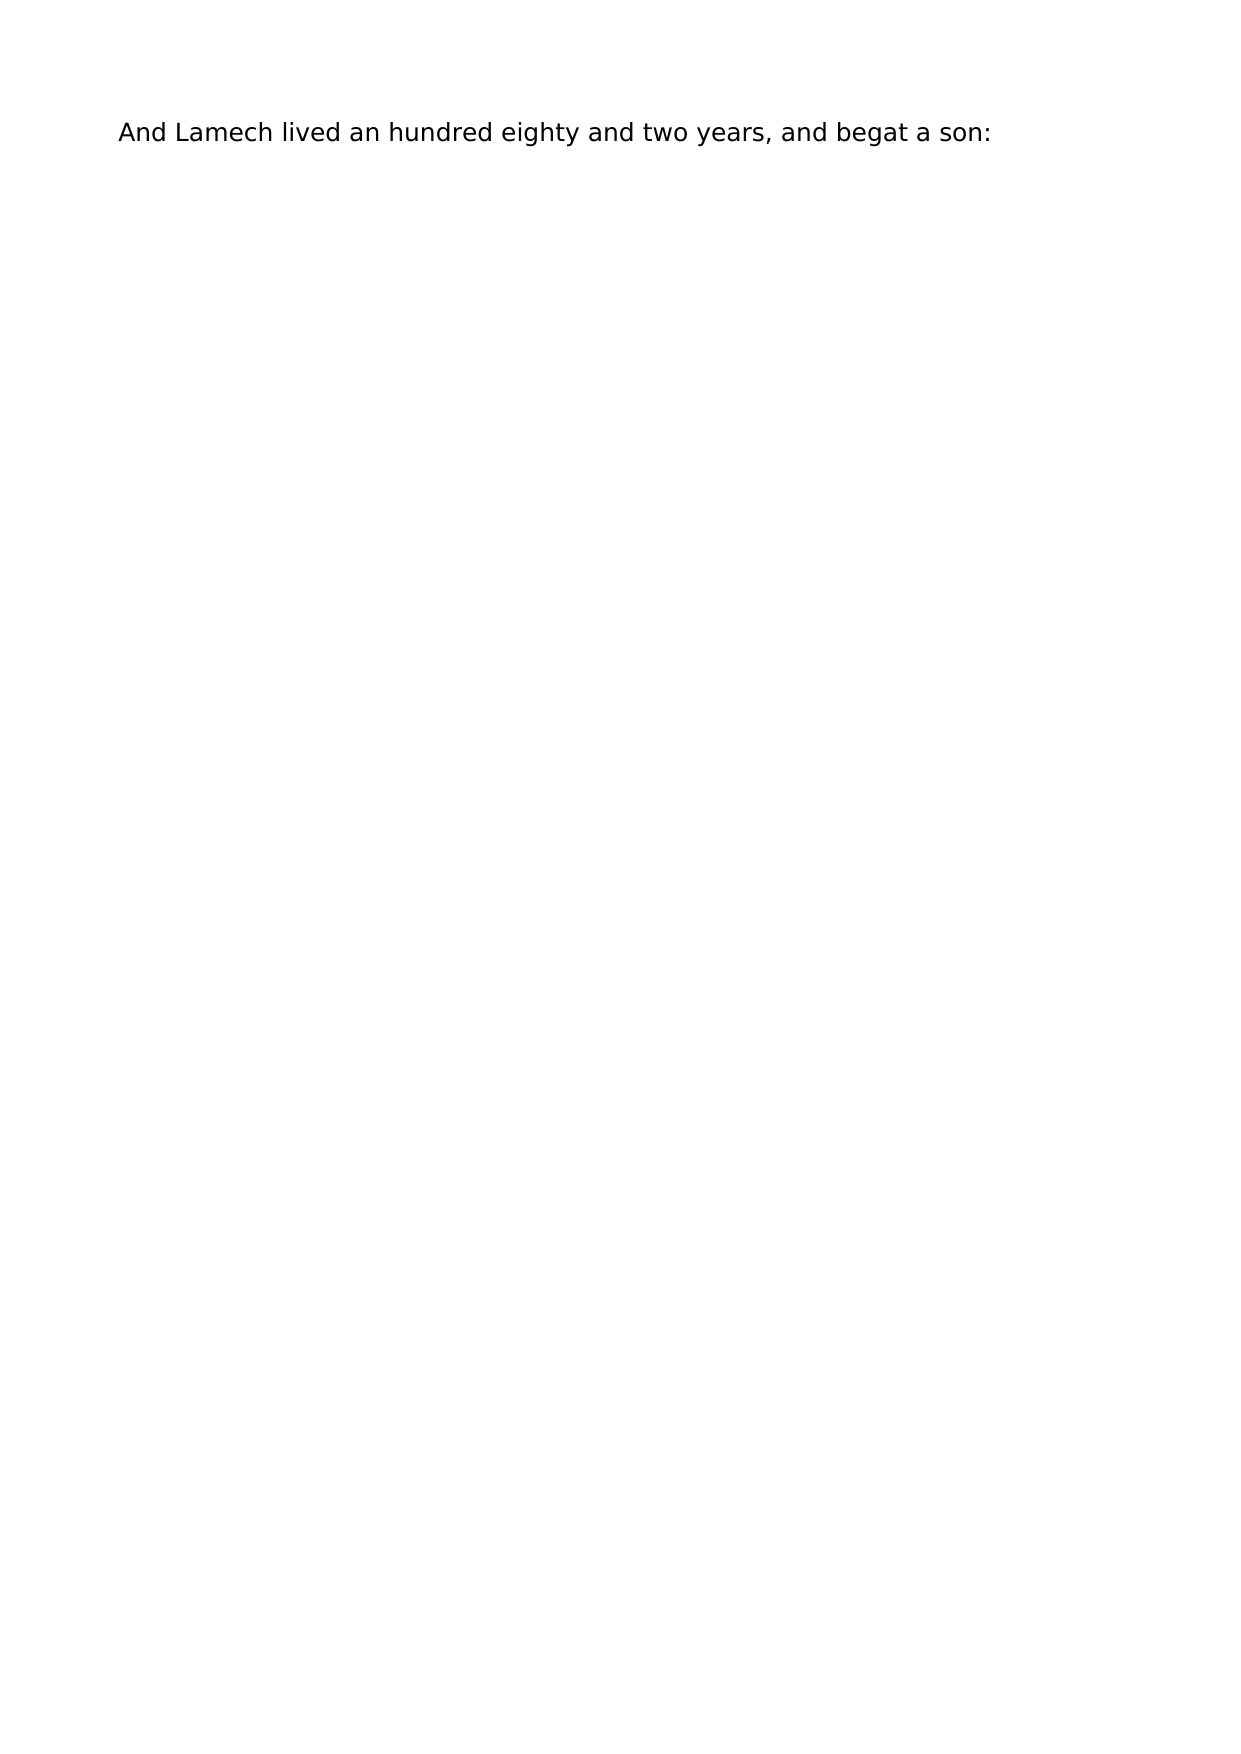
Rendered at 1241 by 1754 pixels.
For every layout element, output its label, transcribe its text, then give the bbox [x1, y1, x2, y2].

text And Lamech lived an hundred eighty and two years, and begat a son: [118, 118, 1122, 147]
